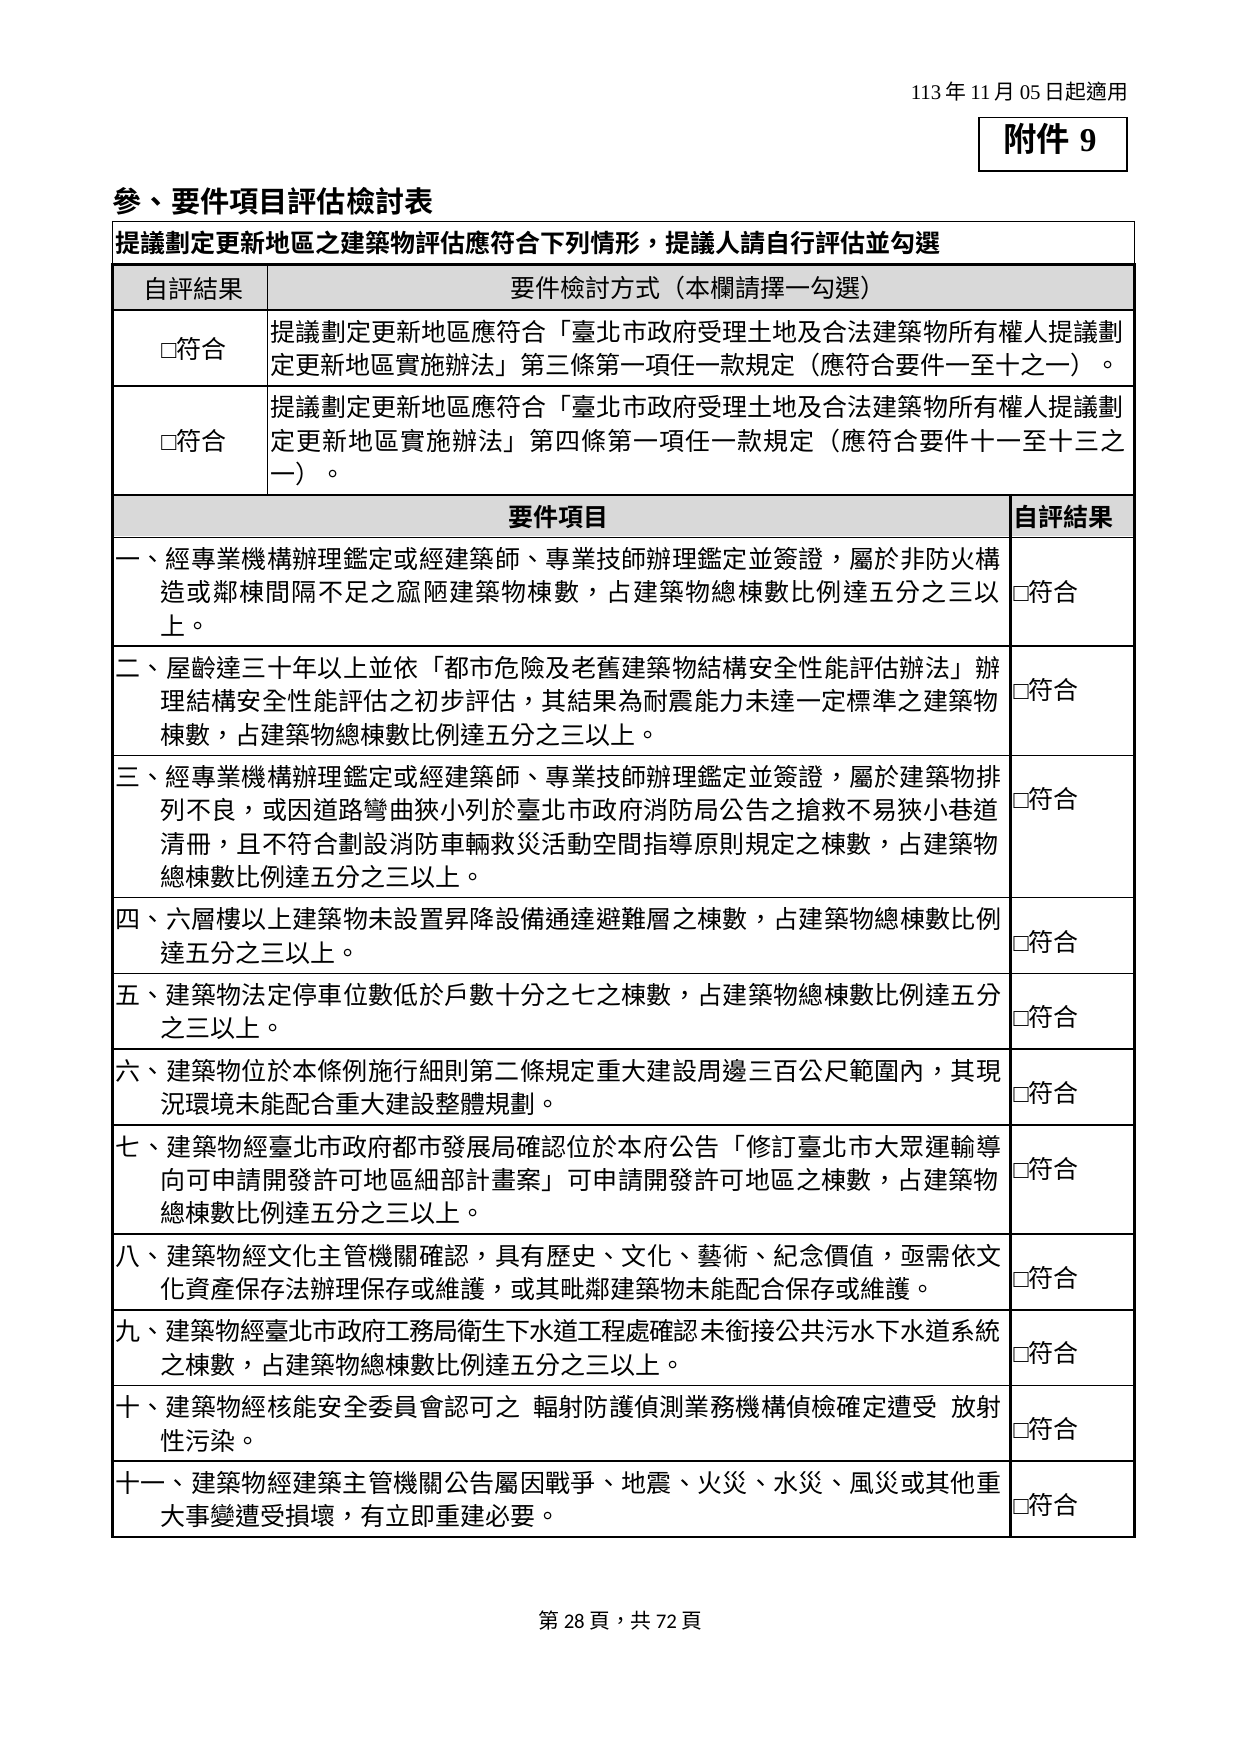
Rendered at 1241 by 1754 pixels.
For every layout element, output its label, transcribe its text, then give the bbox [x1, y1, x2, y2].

table_cell □符合 [1012, 1126, 1133, 1233]
table_cell 九、建築物經臺北市政府工務局衛生下水道工程處確認未銜接公共污水下水道系統之棟數，占建築物總棟數比例達五分之三以上。 [114, 1311, 1009, 1384]
table_cell □符合 [114, 311, 267, 385]
table_cell □符合 [1012, 1462, 1133, 1536]
table_cell 十一、建築物經建築主管機關公告屬因戰爭、地震、火災、水災、風災或其他重大事變遭受損壞，有立即重建必要。 [114, 1462, 1009, 1536]
table_cell 二、屋齡達三十年以上並依「都市危險及老舊建築物結構安全性能評估辦法」辦理結構安全性能評估之初步評估，其結果為耐震能力未達一定標準之建築物棟數，占建築物總棟數比例達五分之三以上。 [114, 647, 1009, 754]
table_cell □符合 [1012, 538, 1133, 645]
table_cell □符合 [1012, 1311, 1133, 1384]
table_cell 四、六層樓以上建築物未設置昇降設備通達避難層之棟數，占建築物總棟數比例達五分之三以上。 [114, 898, 1009, 973]
table_cell □符合 [1012, 898, 1133, 973]
table_cell □符合 [1012, 1050, 1133, 1124]
table_cell □符合 [1012, 647, 1133, 754]
table_cell 要件項目 [114, 496, 1009, 536]
text 參、要件項目評估檢討表 [112, 158, 1128, 221]
table_cell 十、建築物經核能安全委員會認可之 輻射防護偵測業務機構偵檢確定遭受 放射性污染。 [114, 1386, 1009, 1460]
table_cell 三、經專業機構辦理鑑定或經建築師、專業技師辦理鑑定並簽證，屬於建築物排列不良，或因道路彎曲狹小列於臺北市政府消防局公告之搶救不易狹小巷道清冊，且不符合劃設消防車輛救災活動空間指導原則規定之棟數，占建築物總棟數比例達五分之三以上。 [114, 756, 1009, 897]
table_cell □符合 [1012, 1386, 1133, 1460]
table_cell 提議劃定更新地區應符合「臺北市政府受理土地及合法建築物所有權人提議劃定更新地區實施辦法」第四條第一項任一款規定（應符合要件十一至十三之一）。 [268, 387, 1133, 494]
table_cell □符合 [114, 387, 267, 494]
table_cell 自評結果 [1012, 496, 1133, 536]
table_cell 一、經專業機構辦理鑑定或經建築師、專業技師辦理鑑定並簽證，屬於非防火構造或鄰棟間隔不足之窳陋建築物棟數，占建築物總棟數比例達五分之三以上。 [114, 538, 1009, 645]
table_cell 提議劃定更新地區應符合「臺北市政府受理土地及合法建築物所有權人提議劃定更新地區實施辦法」第三條第一項任一款規定（應符合要件一至十之一）。 [268, 311, 1133, 385]
table_cell 八、建築物經文化主管機關確認，具有歷史、文化、藝術、紀念價值，亟需依文化資產保存法辦理保存或維護，或其毗鄰建築物未能配合保存或維護。 [114, 1235, 1009, 1309]
table_cell □符合 [1012, 1235, 1133, 1309]
table_cell 自評結果 [114, 266, 267, 309]
table_header 提議劃定更新地區之建築物評估應符合下列情形，提議人請自行評估並勾選 [113, 222, 1134, 263]
table_cell 五、建築物法定停車位數低於戶數十分之七之棟數，占建築物總棟數比例達五分之三以上。 [114, 974, 1009, 1048]
table_cell 六、建築物位於本條例施行細則第二條規定重大建設周邊三百公尺範圍內，其現況環境未能配合重大建設整體規劃。 [114, 1050, 1009, 1124]
table_cell □符合 [1012, 974, 1133, 1048]
table_cell □符合 [1012, 756, 1133, 897]
table_cell 七、建築物經臺北市政府都市發展局確認位於本府公告「修訂臺北市大眾運輸導向可申請開發許可地區細部計畫案」可申請開發許可地區之棟數，占建築物總棟數比例達五分之三以上。 [114, 1126, 1009, 1233]
table_cell 要件檢討方式（本欄請擇一勾選） [268, 266, 1133, 309]
